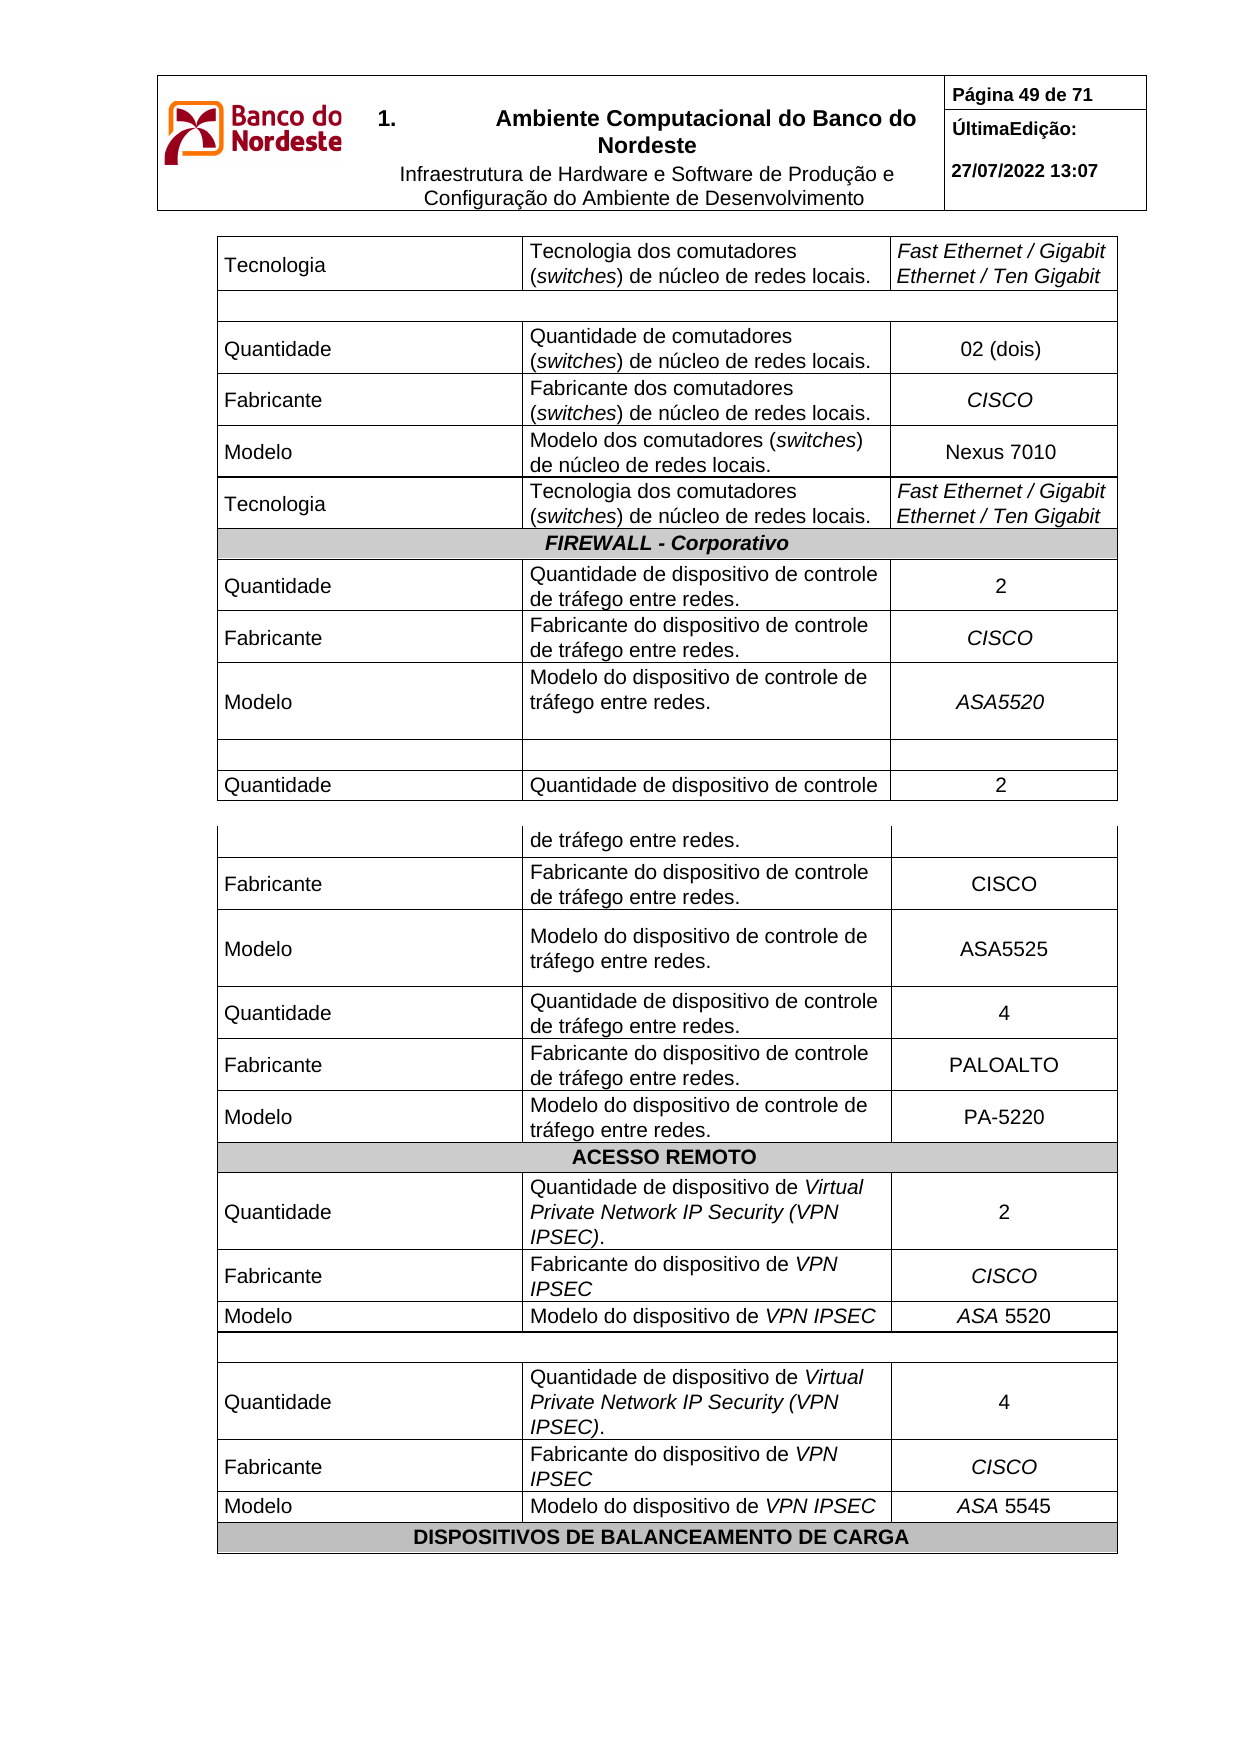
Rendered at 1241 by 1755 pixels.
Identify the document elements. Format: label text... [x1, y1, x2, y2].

table_cell Tecnologia dos comutadores (switches) de núcleo de redes locais. [523, 478, 890, 528]
table_cell CISCO [931, 858, 1117, 909]
table_cell Modelo [218, 1302, 522, 1331]
table_cell CISCO [891, 611, 1117, 662]
table_cell [483, 291, 891, 321]
table_cell Fabricante do dispositivo de VPN IPSEC [523, 1250, 891, 1301]
table_header [892, 826, 931, 857]
table_cell DISPOSITIVOS DE BALANCEAMENTO DE CARGA [218, 1523, 931, 1552]
table_cell Modelo do dispositivo de VPN IPSEC [523, 1302, 891, 1331]
table_cell Modelo do dispositivo de VPN IPSEC [523, 1492, 891, 1522]
table_cell Fabricante do dispositivo de controle de tráfego entre redes. [523, 611, 890, 662]
table_cell [892, 1440, 931, 1491]
table_cell 4 [931, 1363, 1117, 1439]
table_cell Fabricante [218, 611, 483, 662]
table_header de tráfego entre redes. [523, 826, 891, 857]
table_cell Modelo [218, 1091, 522, 1142]
table_cell 2 [891, 560, 1117, 610]
table_cell [892, 987, 931, 1038]
table_cell [483, 771, 522, 800]
table_cell [483, 663, 522, 739]
table_cell 2 [891, 771, 1117, 800]
table_cell [892, 1363, 931, 1439]
table_cell Quantidade de dispositivo de Virtual Private Network IP Security (VPN IPSEC). [523, 1363, 891, 1439]
table_cell Fabricante [218, 858, 522, 909]
table_cell [891, 740, 1117, 769]
table_cell Tecnologia [218, 237, 483, 290]
table_cell CISCO [931, 1440, 1117, 1491]
table_cell ACESSO REMOTO [218, 1143, 931, 1172]
table_cell Quantidade [218, 1363, 522, 1439]
table_cell [892, 1091, 931, 1142]
table_cell Modelo [218, 426, 483, 476]
table_header [218, 826, 522, 857]
table_cell Fast Ethernet / Gigabit Ethernet / Ten Gigabit [891, 478, 1117, 528]
table_cell Modelo do dispositivo de controle de tráfego entre redes. [523, 663, 890, 739]
table_cell Fabricante do dispositivo de controle de tráfego entre redes. [523, 858, 891, 909]
table_cell Quantidade [218, 560, 483, 610]
table_cell [218, 529, 483, 558]
table_cell [892, 1250, 931, 1301]
table_cell [891, 291, 1117, 321]
table_cell Quantidade de comutadores (switches) de núcleo de redes locais. [523, 322, 890, 373]
table_cell Modelo do dispositivo de controle de tráfego entre redes. [523, 910, 891, 986]
table_cell [483, 611, 522, 662]
table_cell CISCO [931, 1250, 1117, 1301]
table_cell Modelo [218, 663, 483, 739]
table_cell PA-5220 [931, 1091, 1117, 1142]
table_cell Fabricante do dispositivo de controle de tráfego entre redes. [523, 1039, 891, 1089]
table_cell 02 (dois) [891, 322, 1117, 373]
table_cell [892, 1173, 931, 1249]
table_cell Fabricante dos comutadores (switches) de núcleo de redes locais. [523, 374, 890, 424]
table_cell Quantidade de dispositivo de Virtual Private Network IP Security (VPN IPSEC). [523, 1173, 891, 1249]
table_cell [931, 1143, 1117, 1172]
table_cell Modelo [218, 1492, 522, 1522]
table_cell Tecnologia dos comutadores (switches) de núcleo de redes locais. [523, 237, 890, 290]
table_cell Modelo do dispositivo de controle de tráfego entre redes. [523, 1091, 891, 1142]
table_cell FIREWALL - Corporativo [483, 529, 891, 558]
table_cell Quantidade [218, 1173, 522, 1249]
table_cell [218, 1333, 931, 1362]
table_cell [931, 1333, 1117, 1362]
table_cell [892, 1302, 931, 1331]
table_cell Fast Ethernet / Gigabit Ethernet / Ten Gigabit [891, 237, 1117, 290]
table_cell Fabricante [218, 374, 483, 424]
table_cell Quantidade de dispositivo de controle de tráfego entre redes. [523, 560, 890, 610]
table_cell Quantidade [218, 987, 522, 1038]
table_cell [931, 1523, 1117, 1552]
table_cell 2 [931, 1173, 1117, 1249]
table_cell Fabricante [218, 1250, 522, 1301]
table_cell [891, 529, 1117, 558]
table_cell Fabricante [218, 1440, 522, 1491]
table_cell ASA 5520 [931, 1302, 1117, 1331]
table_cell ASA 5545 [931, 1492, 1117, 1522]
table_cell [483, 426, 522, 476]
table_cell Tecnologia [218, 478, 483, 528]
table_cell Quantidade de dispositivo de controle de tráfego entre redes. [523, 987, 891, 1038]
table_cell Fabricante do dispositivo de VPN IPSEC [523, 1440, 891, 1491]
table_cell [483, 560, 522, 610]
table_cell [218, 291, 483, 321]
table_header [931, 826, 1117, 857]
table_cell PALOALTO [931, 1039, 1117, 1089]
table_cell ASA5520 [891, 663, 1117, 739]
table_cell Nexus 7010 [891, 426, 1117, 476]
table_cell Modelo dos comutadores (switches) de núcleo de redes locais. [523, 426, 890, 476]
table_cell [218, 740, 483, 769]
table_cell [892, 910, 931, 986]
table_cell [892, 1039, 931, 1089]
table_cell Quantidade [218, 322, 483, 373]
table_cell [483, 322, 522, 373]
table_cell [892, 858, 931, 909]
table_cell [483, 237, 522, 290]
table_cell Quantidade [218, 771, 483, 800]
table_cell Modelo [218, 910, 522, 986]
table_cell [483, 740, 522, 769]
table_cell [523, 740, 890, 769]
table_cell [892, 1492, 931, 1522]
table_cell CISCO [891, 374, 1117, 424]
table_cell [483, 478, 522, 528]
table_cell Quantidade de dispositivo de controle [523, 771, 890, 800]
table_cell Fabricante [218, 1039, 522, 1089]
table_cell ASA5525 [931, 910, 1117, 986]
table_cell [483, 374, 522, 424]
table_cell 4 [931, 987, 1117, 1038]
